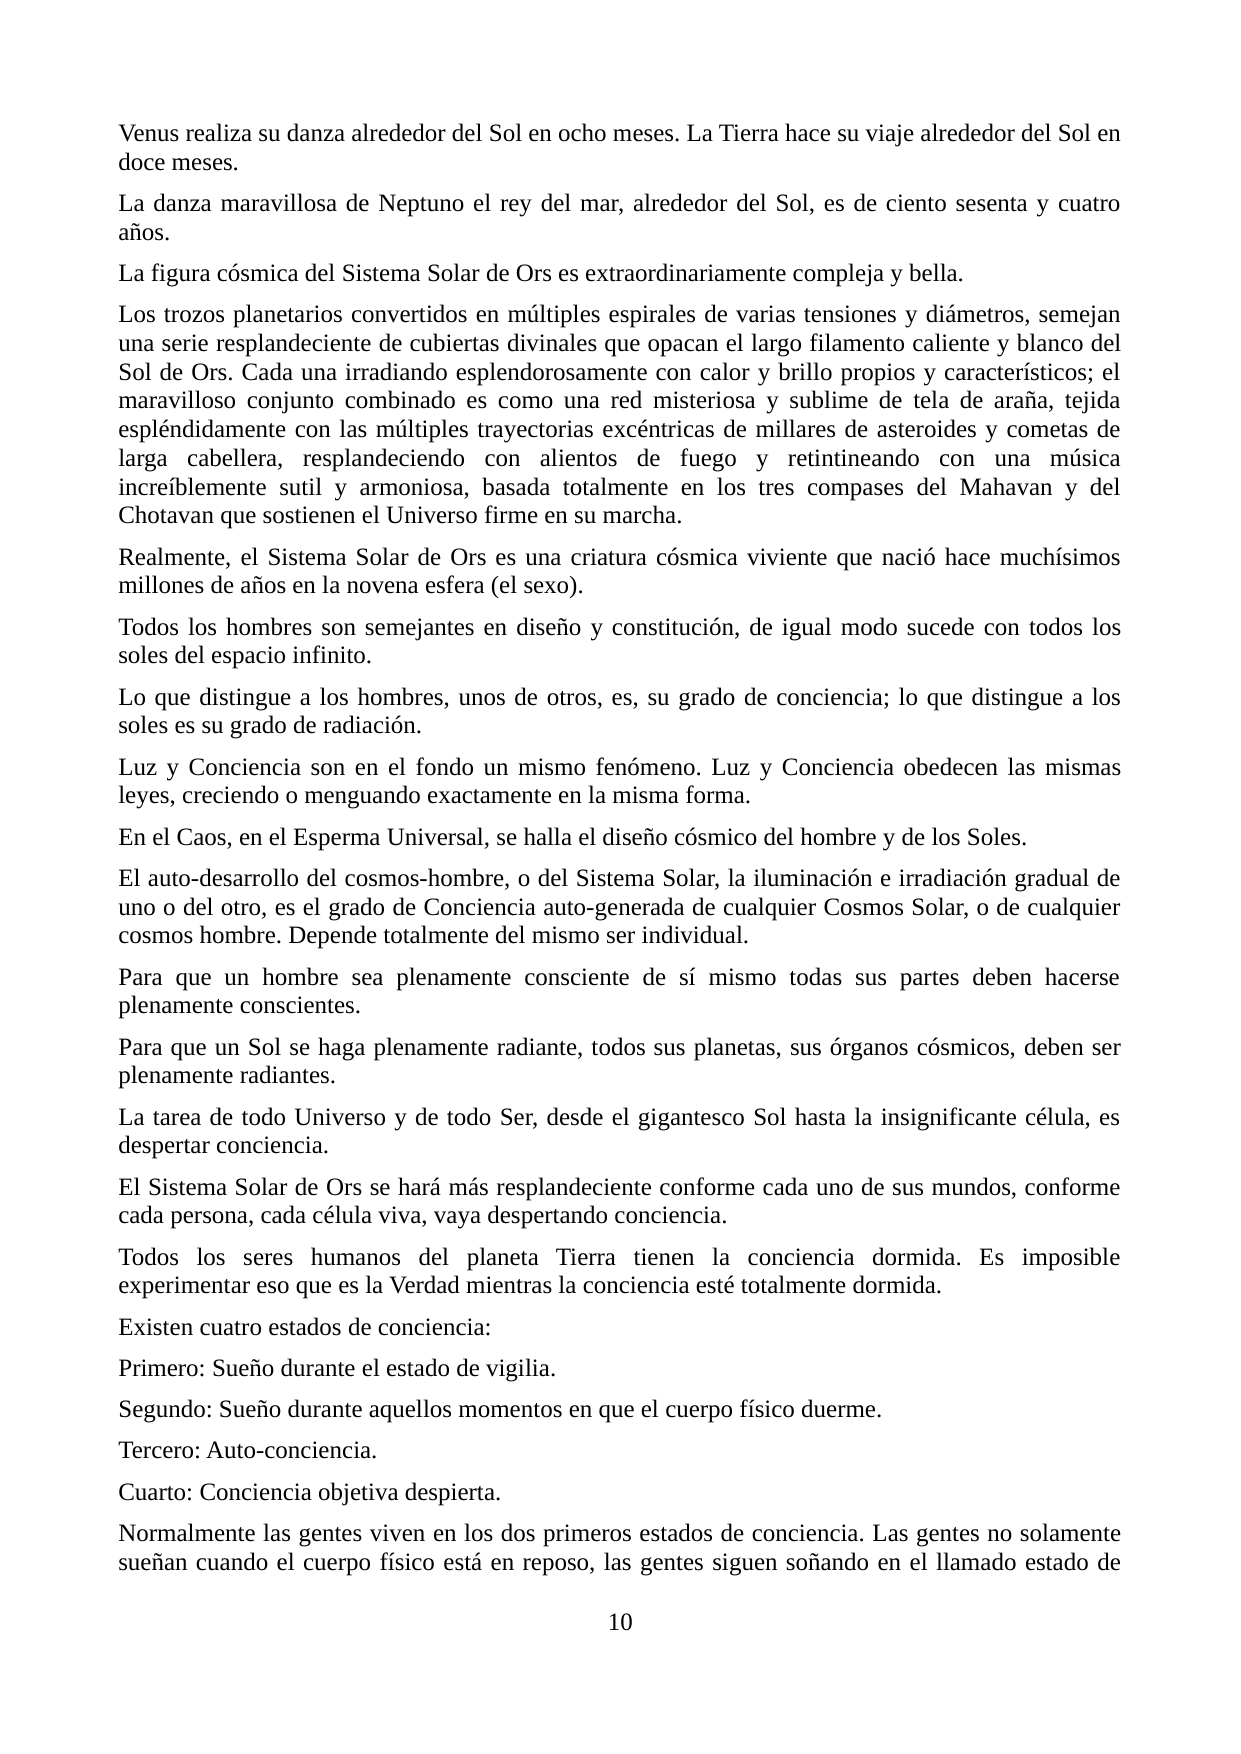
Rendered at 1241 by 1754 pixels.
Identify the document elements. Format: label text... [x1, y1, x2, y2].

text El auto-desarrollo del cosmos-hombre, o del Sistema Solar, la iluminación e irradiación gradual de uno o del otro, es el grado de Conciencia auto-generada de cualquier Cosmos Solar, o de cualquier cosmos hombre. Depende totalmente del mismo ser individual. [118, 863, 1122, 949]
text Para que un hombre sea plenamente consciente de sí mismo todas sus partes deben hacerse plenamente conscientes. [118, 962, 1122, 1019]
text Lo que distingue a los hombres, unos de otros, es, su grado de conciencia; lo que distingue a los soles es su grado de radiación. [118, 682, 1122, 739]
text Primero: Sueño durante el estado de vigilia. [118, 1353, 1122, 1382]
text Luz y Conciencia son en el fondo un mismo fenómeno. Luz y Conciencia obedecen las mismas leyes, creciendo o menguando exactamente en la misma forma. [118, 752, 1122, 809]
text Segundo: Sueño durante aquellos momentos en que el cuerpo físico duerme. [118, 1394, 1122, 1423]
text Todos los seres humanos del planeta Tierra tienen la conciencia dormida. Es imposible experimentar eso que es la Verdad mientras la conciencia esté totalmente dormida. [118, 1242, 1122, 1299]
text La tarea de todo Universo y de todo Ser, desde el gigantesco Sol hasta la insignificante célula, es despertar conciencia. [118, 1102, 1122, 1159]
text Venus realiza su danza alrededor del Sol en ocho meses. La Tierra hace su viaje alrededor del Sol en doce meses. [118, 118, 1122, 176]
text Existen cuatro estados de conciencia: [118, 1312, 1122, 1341]
text En el Caos, en el Esperma Universal, se halla el diseño cósmico del hombre y de los Soles. [118, 822, 1122, 851]
text Realmente, el Sistema Solar de Ors es una criatura cósmica viviente que nació hace muchísimos millones de años en la novena esfera (el sexo). [118, 542, 1122, 599]
text Los trozos planetarios convertidos en múltiples espirales de varias tensiones y diámetros, semejan una serie resplandeciente de cubiertas divinales que opacan el largo filamento caliente y blanco del Sol de Ors. Cada una irradiando esplendorosamente con calor y brillo propios y característicos; el maravilloso conjunto combinado es como una red misteriosa y sublime de tela de araña, tejida espléndidamente con las múltiples trayectorias excéntricas de millares de asteroides y cometas de larga cabellera, resplandeciendo con alientos de fuego y retintineando con una música increíblemente sutil y armoniosa, basada totalmente en los tres compases del Mahavan y del Chotavan que sostienen el Universo firme en su marcha. [118, 299, 1122, 529]
text La danza maravillosa de Neptuno el rey del mar, alrededor del Sol, es de ciento sesenta y cuatro años. [118, 188, 1122, 246]
text Para que un Sol se haga plenamente radiante, todos sus planetas, sus órganos cósmicos, deben ser plenamente radiantes. [118, 1032, 1122, 1089]
text El Sistema Solar de Ors se hará más resplandeciente conforme cada uno de sus mundos, conforme cada persona, cada célula viva, vaya despertando conciencia. [118, 1172, 1122, 1229]
text Tercero: Auto-conciencia. [118, 1436, 1122, 1464]
text Cuarto: Conciencia objetiva despierta. [118, 1477, 1122, 1506]
text Normalmente las gentes viven en los dos primeros estados de conciencia. Las gentes no solamente sueñan cuando el cuerpo físico está en reposo, las gentes siguen soñando en el llamado estado de [118, 1518, 1122, 1576]
text Todos los hombres son semejantes en diseño y constitución, de igual modo sucede con todos los soles del espacio infinito. [118, 612, 1122, 669]
text La figura cósmica del Sistema Solar de Ors es extraordinariamente compleja y bella. [118, 258, 1122, 287]
